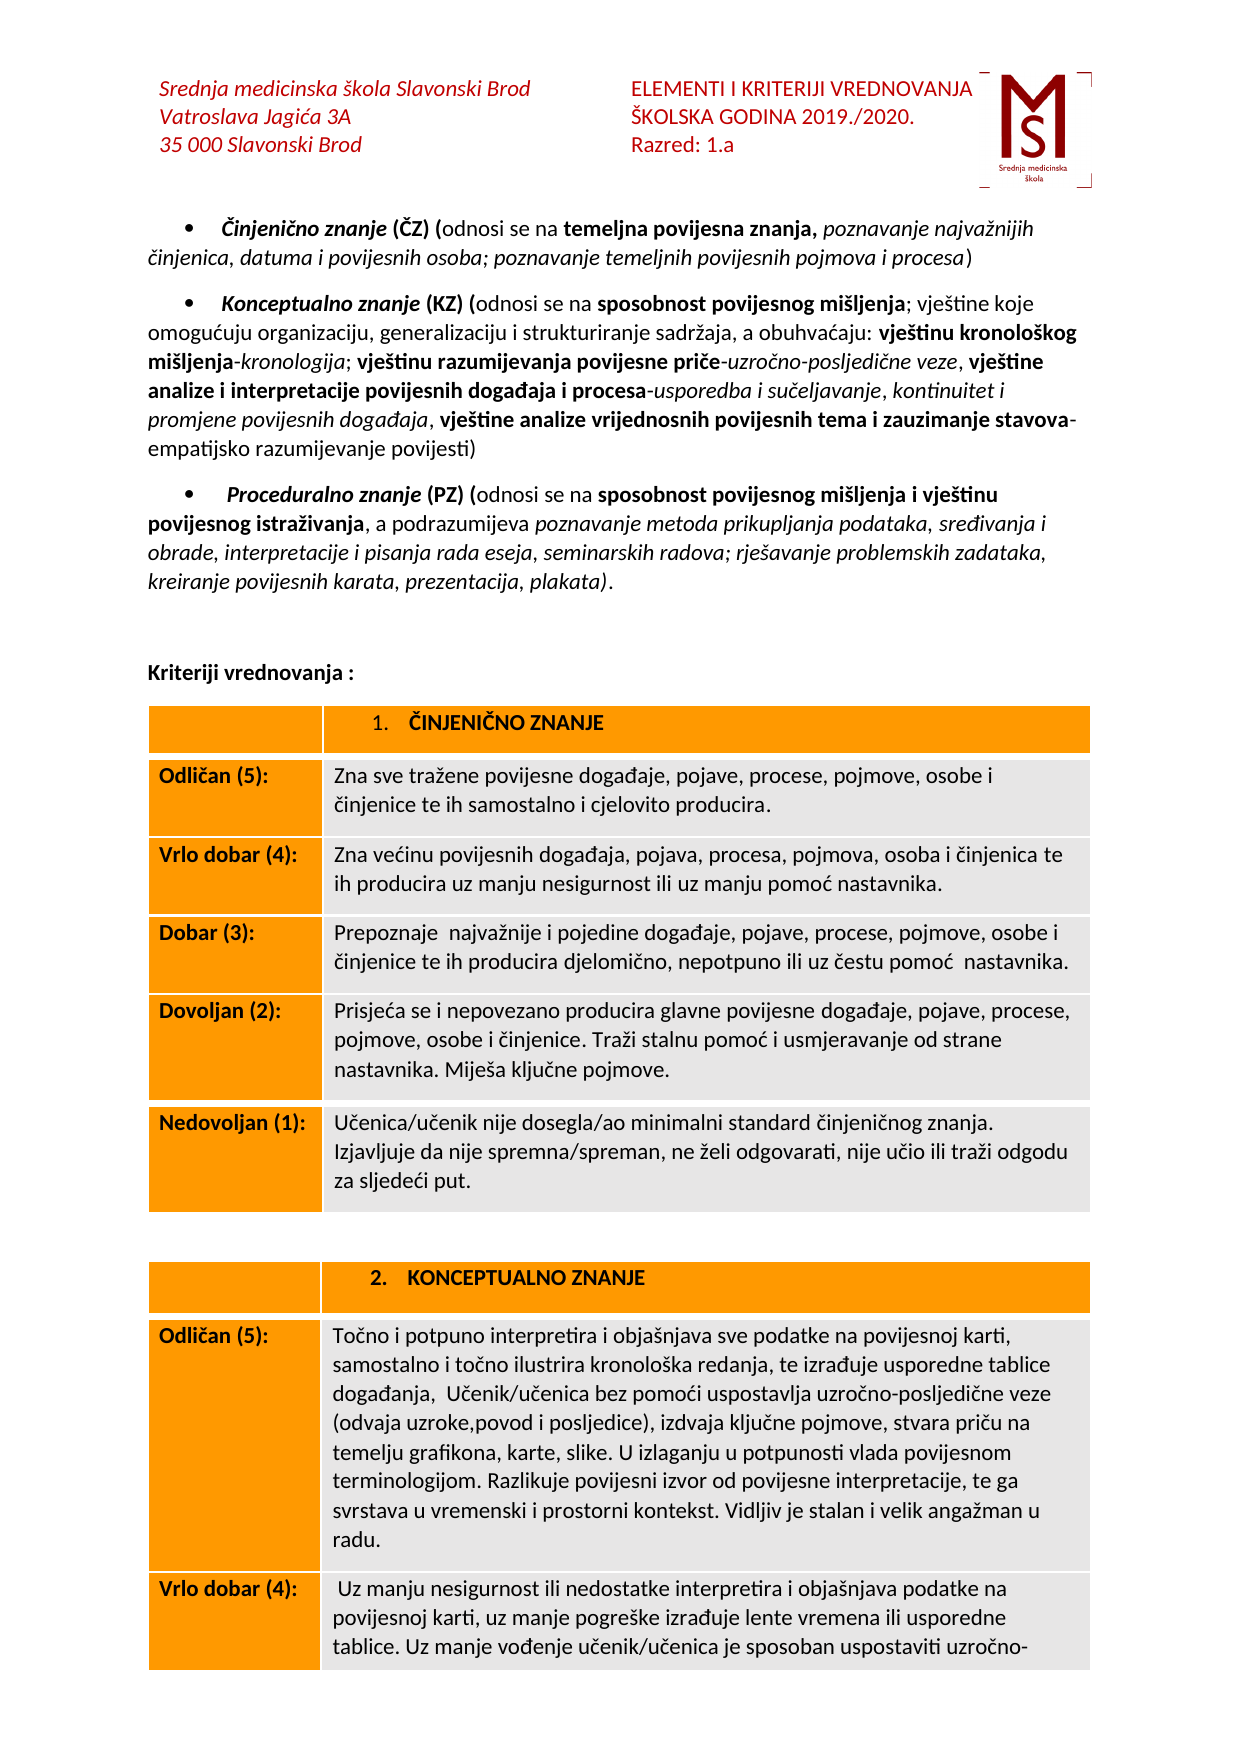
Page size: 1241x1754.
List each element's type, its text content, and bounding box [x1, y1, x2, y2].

table_cell Dovoljan (2): [149, 995, 322, 1100]
table_header [149, 706, 322, 753]
list Činjenično znanje (ČZ) (odnosi se na temeljna povijesna znanja, poznavanje najvažnijih činjenica, datuma i povijesnih osoba; poznavanje temeljnih povijesnih pojmova i procesa) [148, 214, 1093, 271]
table_cell Odličan (5): [149, 1320, 320, 1571]
table_cell Točno i potpuno interpretira i objašnjava sve podatke na povijesnoj karti, samostalno i točno ilustrira kronološka redanja, te izrađuje usporedne tablice događanja, Učenik/učenica bez pomoći uspostavlja uzročno-posljedične veze (odvaja uzroke,povod i posljedice), izdvaja ključne pojmove, stvara priču na temelju grafikona, karte, slike. U izlaganju u potpunosti vlada povijesnom terminologijom. Razlikuje povijesni izvor od povijesne interpretacije, te ga svrstava u vremenski i prostorni kontekst. Vidljiv je stalan i velik angažman u radu. [322, 1320, 1090, 1571]
table_cell Zna sve tražene povijesne događaje, pojave, procese, pojmove, osobe i činjenice te ih samostalno i cjelovito producira. [324, 760, 1090, 836]
table_header KONCEPTUALNO ZNANJE [322, 1262, 1090, 1313]
table_header [149, 1262, 320, 1313]
table_cell Odličan (5): [149, 760, 322, 836]
table_cell Uz manju nesigurnost ili nedostatke interpretira i objašnjava podatke na povijesnoj karti, uz manje pogreške izrađuje lente vremena ili usporedne tablice. Uz manje vođenje učenik/učenica je sposoban uspostaviti uzročno- [322, 1573, 1090, 1670]
list Proceduralno znanje (PZ) (odnosi se na sposobnost povijesnog mišljenja i vještinu povijesnog istraživanja, a podrazumijeva poznavanje metoda prikupljanja podataka, sređivanja i obrade, interpretacije i pisanja rada eseja, seminarskih radova; rješavanje problemskih zadataka, kreiranje povijesnih karata, prezentacija, plakata). [148, 480, 1093, 595]
table_cell Zna većinu povijesnih događaja, pojava, procesa, pojmova, osoba i činjenica te ih producira uz manju nesigurnost ili uz manju pomoć nastavnika. [324, 838, 1090, 914]
table_cell Učenica/učenik nije dosegla/ao minimalni standard činjeničnog znanja. Izjavljuje da nije spremna/spreman, ne želi odgovarati, nije učio ili traži odgodu za sljedeći put. [324, 1107, 1090, 1212]
table_cell Vrlo dobar (4): [149, 838, 322, 914]
list Konceptualno znanje (KZ) (odnosi se na sposobnost povijesnog mišljenja; vještine koje omogućuju organizaciju, generalizaciju i strukturiranje sadržaja, a obuhvaćaju: vještinu kronološkog mišljenja-kronologija; vještinu razumijevanja povijesne priče-uzročno-posljedične veze, vještine analize i interpretacije povijesnih događaja i procesa-usporedba i sučeljavanje, kontinuitet i promjene povijesnih događaja, vještine analize vrijednosnih povijesnih tema i zauzimanje stavova-empatijsko razumijevanje povijesti) [148, 289, 1093, 462]
text Kriteriji vrednovanja : [148, 658, 1093, 686]
table_cell Nedovoljan (1): [149, 1107, 322, 1212]
table_header ČINJENIČNO ZNANJE [324, 706, 1090, 753]
table_cell Vrlo dobar (4): [149, 1573, 320, 1670]
table_cell Dobar (3): [149, 917, 322, 993]
table_cell Prepoznaje najvažnije i pojedine događaje, pojave, procese, pojmove, osobe i činjenice te ih producira djelomično, nepotpuno ili uz čestu pomoć nastavnika. [324, 917, 1090, 993]
table_cell Prisjeća se i nepovezano producira glavne povijesne događaje, pojave, procese, pojmove, osobe i činjenice. Traži stalnu pomoć i usmjeravanje od strane nastavnika. Miješa ključne pojmove. [324, 995, 1090, 1100]
